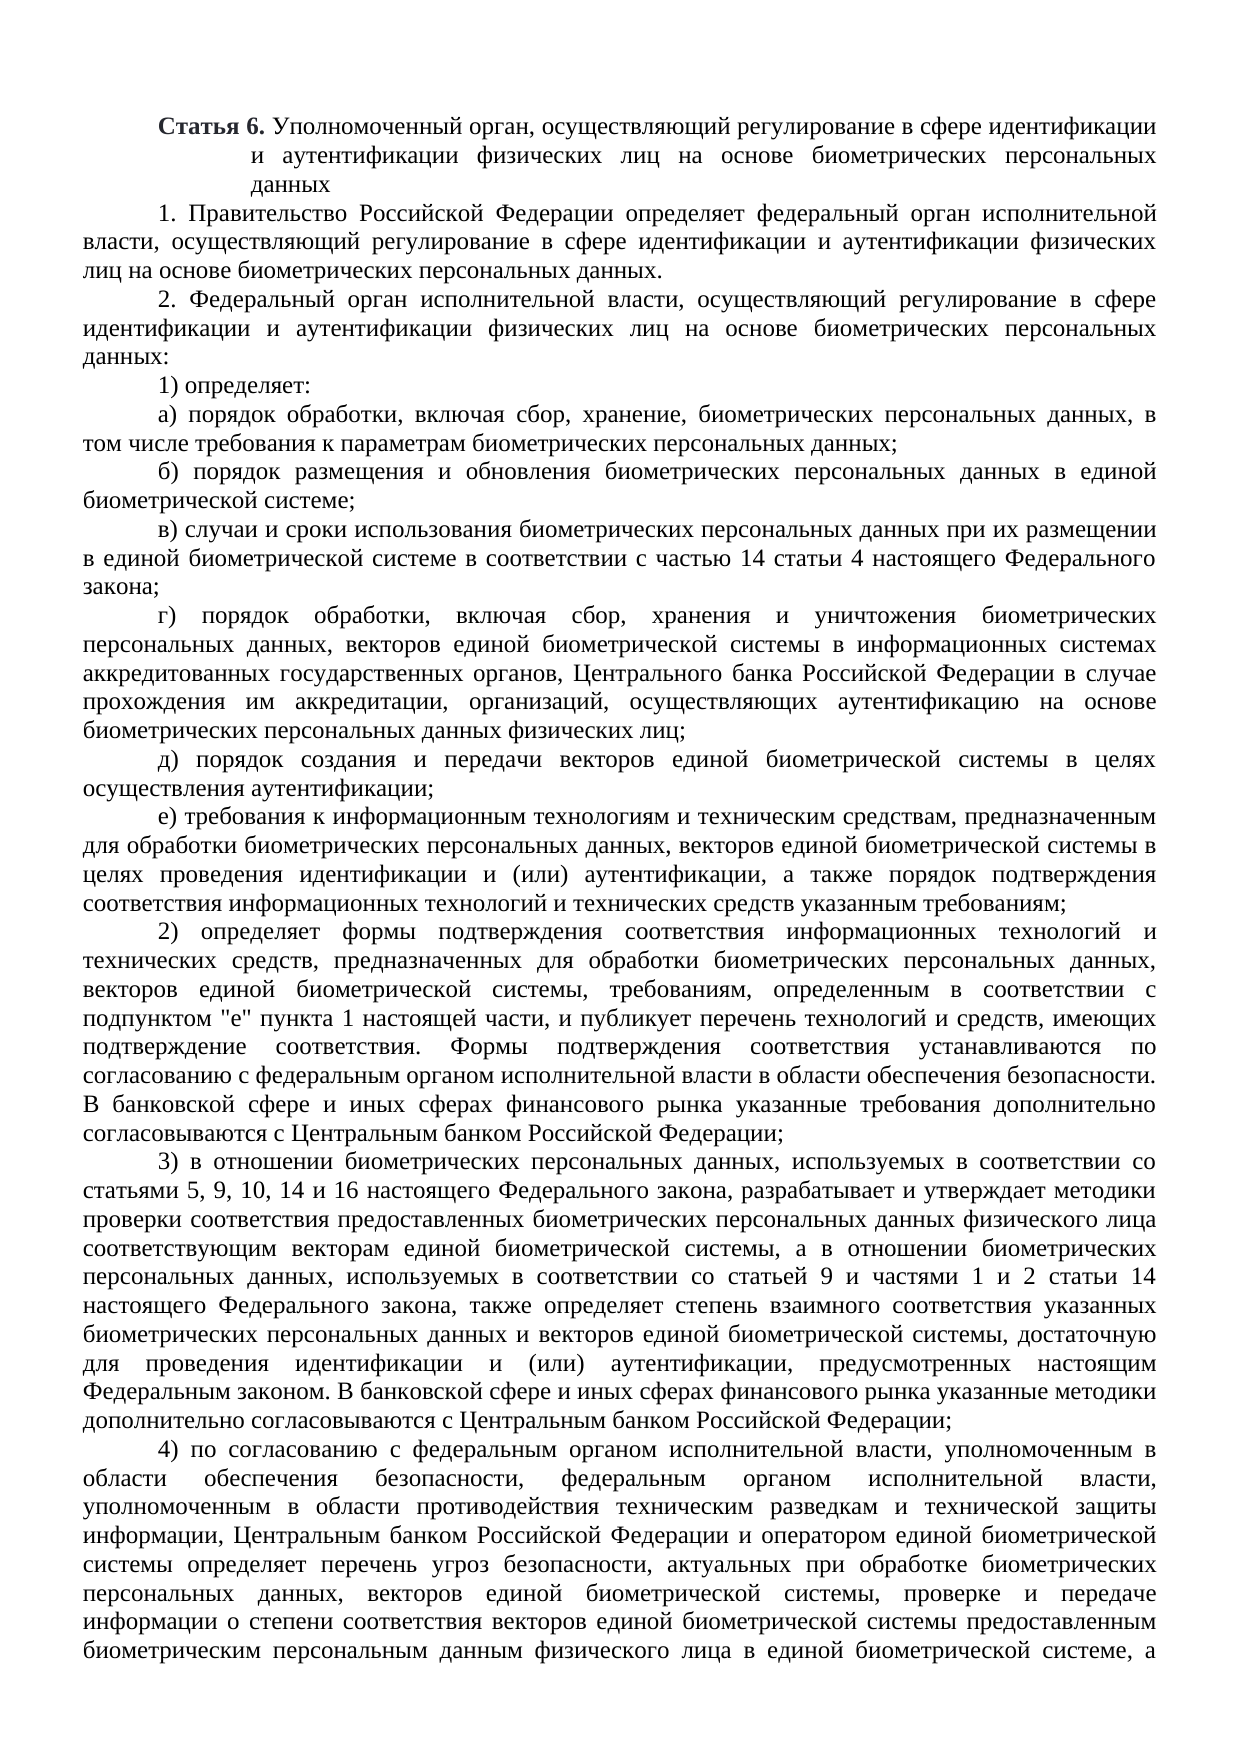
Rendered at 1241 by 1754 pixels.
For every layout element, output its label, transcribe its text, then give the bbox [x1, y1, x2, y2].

text 2. Федеральный орган исполнительной власти, осуществляющий регулирование в сфере идентификации и аутентификации физических лиц на основе биометрических персональных данных: [83, 284, 1157, 370]
text д) порядок создания и передачи векторов единой биометрической системы в целях осуществления аутентификации; [83, 744, 1157, 801]
text б) порядок размещения и обновления биометрических персональных данных в единой биометрической системе; [83, 456, 1157, 514]
text 1. Правительство Российской Федерации определяет федеральный орган исполнительной власти, осуществляющий регулирование в сфере идентификации и аутентификации физических лиц на основе биометрических персональных данных. [83, 198, 1157, 284]
text 3) в отношении биометрических персональных данных, используемых в соответствии со статьями 5, 9, 10, 14 и 16 настоящего Федерального закона, разрабатывает и утверждает методики проверки соответствия предоставленных биометрических персональных данных физического лица соответствующим векторам единой биометрической системы, а в отношении биометрических персональных данных, используемых в соответствии со статьей 9 и частями 1 и 2 статьи 14 настоящего Федерального закона, также определяет степень взаимного соответствия указанных биометрических персональных данных и векторов единой биометрической системы, достаточную для проведения идентификации и (или) аутентификации, предусмотренных настоящим Федеральным законом. В банковской сфере и иных сферах финансового рынка указанные методики дополнительно согласовываются с Центральным банком Российской Федерации; [83, 1146, 1157, 1434]
text 4) по согласованию с федеральным органом исполнительной власти, уполномоченным в области обеспечения безопасности, федеральным органом исполнительной власти, уполномоченным в области противодействия техническим разведкам и технической защиты информации, Центральным банком Российской Федерации и оператором единой биометрической системы определяет перечень угроз безопасности, актуальных при обработке биометрических персональных данных, векторов единой биометрической системы, проверке и передаче информации о степени соответствия векторов единой биометрической системы предоставленным биометрическим персональным данным физического лица в единой биометрической системе, а [83, 1434, 1157, 1664]
text 1) определяет: [83, 370, 1157, 399]
text а) порядок обработки, включая сбор, хранение, биометрических персональных данных, в том числе требования к параметрам биометрических персональных данных; [83, 399, 1157, 456]
text г) порядок обработки, включая сбор, хранения и уничтожения биометрических персональных данных, векторов единой биометрической системы в информационных системах аккредитованных государственных органов, Центрального банка Российской Федерации в случае прохождения им аккредитации, организаций, осуществляющих аутентификацию на основе биометрических персональных данных физических лиц; [83, 600, 1157, 744]
text Статья 6. Уполномоченный орган, осуществляющий регулирование в сфере идентификации и аутентификации физических лиц на основе биометрических персональных данных [158, 111, 1157, 198]
text 2) определяет формы подтверждения соответствия информационных технологий и технических средств, предназначенных для обработки биометрических персональных данных, векторов единой биометрической системы, требованиям, определенным в соответствии с подпунктом "е" пункта 1 настоящей части, и публикует перечень технологий и средств, имеющих подтверждение соответствия. Формы подтверждения соответствия устанавливаются по согласованию с федеральным органом исполнительной власти в области обеспечения безопасности. В банковской сфере и иных сферах финансового рынка указанные требования дополнительно согласовываются с Центральным банком Российской Федерации; [83, 916, 1157, 1146]
text е) требования к информационным технологиям и техническим средствам, предназначенным для обработки биометрических персональных данных, векторов единой биометрической системы в целях проведения идентификации и (или) аутентификации, а также порядок подтверждения соответствия информационных технологий и технических средств указанным требованиям; [83, 801, 1157, 916]
text в) случаи и сроки использования биометрических персональных данных при их размещении в единой биометрической системе в соответствии с частью 14 статьи 4 настоящего Федерального закона; [83, 514, 1157, 600]
